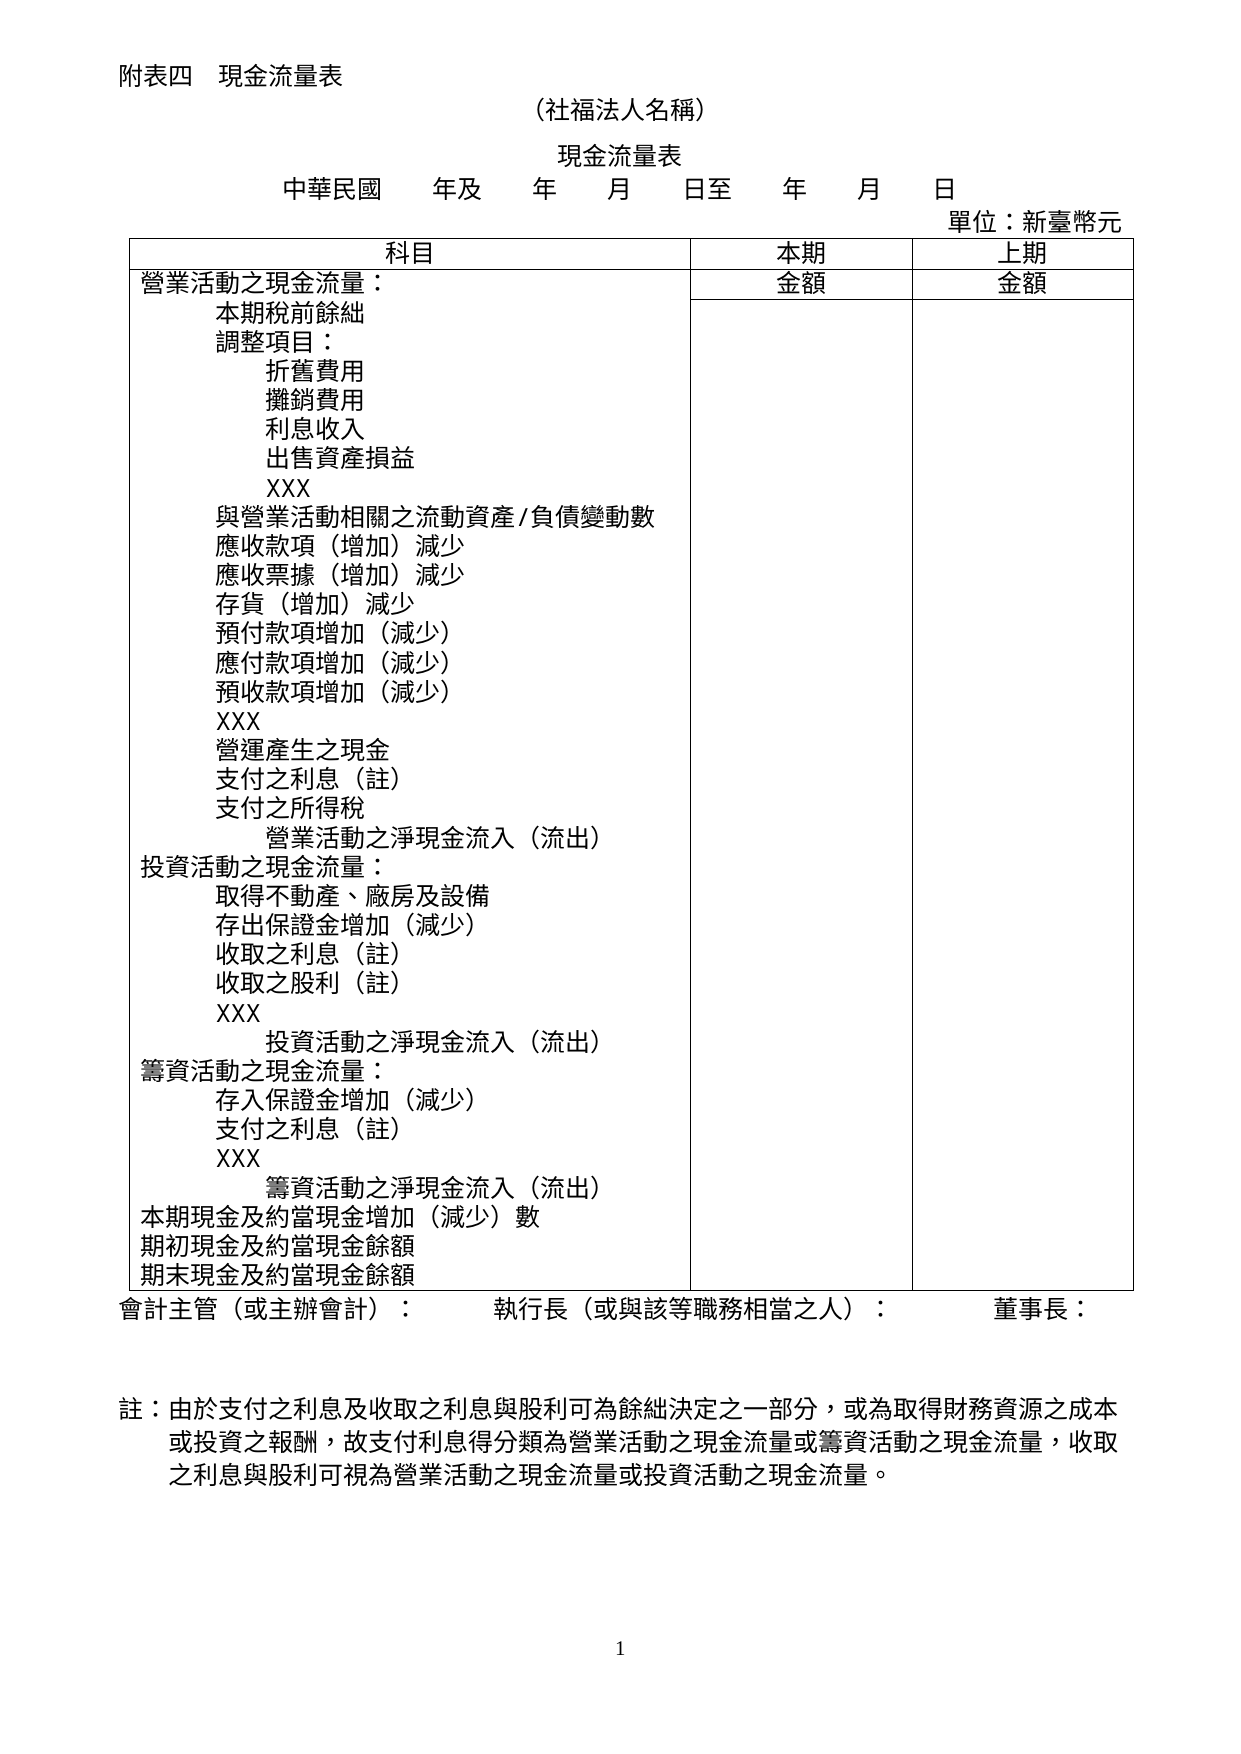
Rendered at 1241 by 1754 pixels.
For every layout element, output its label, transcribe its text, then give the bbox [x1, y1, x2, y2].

table_cell [691, 300, 912, 1290]
table_cell 營業活動之現金流量： 本期稅前餘絀 調整項目： 折舊費用 攤銷費用 利息收入 出售資產損益 XXX 與營業活動相關之流動資產/負債變動數 應收款項（增加）減少 應收票據（增加）減少 存貨（增加）減少 預付款項增加（減少） 應付款項增加（減少） 預收款項增加（減少） XXX 營運產生之現金 支付之利息（註） 支付之所得稅 營業活動之淨現金流入（流出） 投資活動之現金流量： 取得不動產、廠房及設備 存出保證金增加（減少） 收取之利息（註） 收取之股利（註） XXX 投資活動之淨現金流入（流出） 籌資活動之現金流量： 存入保證金增加（減少） 支付之利息（註） XXX 籌資活動之淨現金流入（流出） 本期現金及約當現金增加（減少）數 期初現金及約當現金餘額 期末現金及約當現金餘額 [130, 270, 690, 1290]
table_header 科目 [130, 239, 690, 268]
text （社福法人名稱） [118, 92, 1122, 126]
table_header 本期 [691, 239, 912, 268]
table_header 上期 [913, 239, 1133, 268]
text 現金流量表 [118, 138, 1122, 172]
table_cell [913, 300, 1133, 1290]
text 中華民國 年及 年 月 日至 年 月 日 [118, 172, 1122, 205]
text 附表四 現金流量表 [118, 59, 1122, 92]
text 會計主管（或主辦會計）： 執行長（或與該等職務相當之人）： 董事長： [118, 1291, 1122, 1325]
table_cell 金額 [913, 270, 1133, 299]
table_cell 金額 [691, 270, 912, 299]
text 單位：新臺幣元 [118, 205, 1122, 238]
text 註：由於支付之利息及收取之利息與股利可為餘絀決定之一部分，或為取得財務資源之成本或投資之報酬，故支付利息得分類為營業活動之現金流量或籌資活動之現金流量，收取之利息與股利可視為營業活動之現金流量或投資活動之現金流量。 [118, 1391, 1122, 1491]
